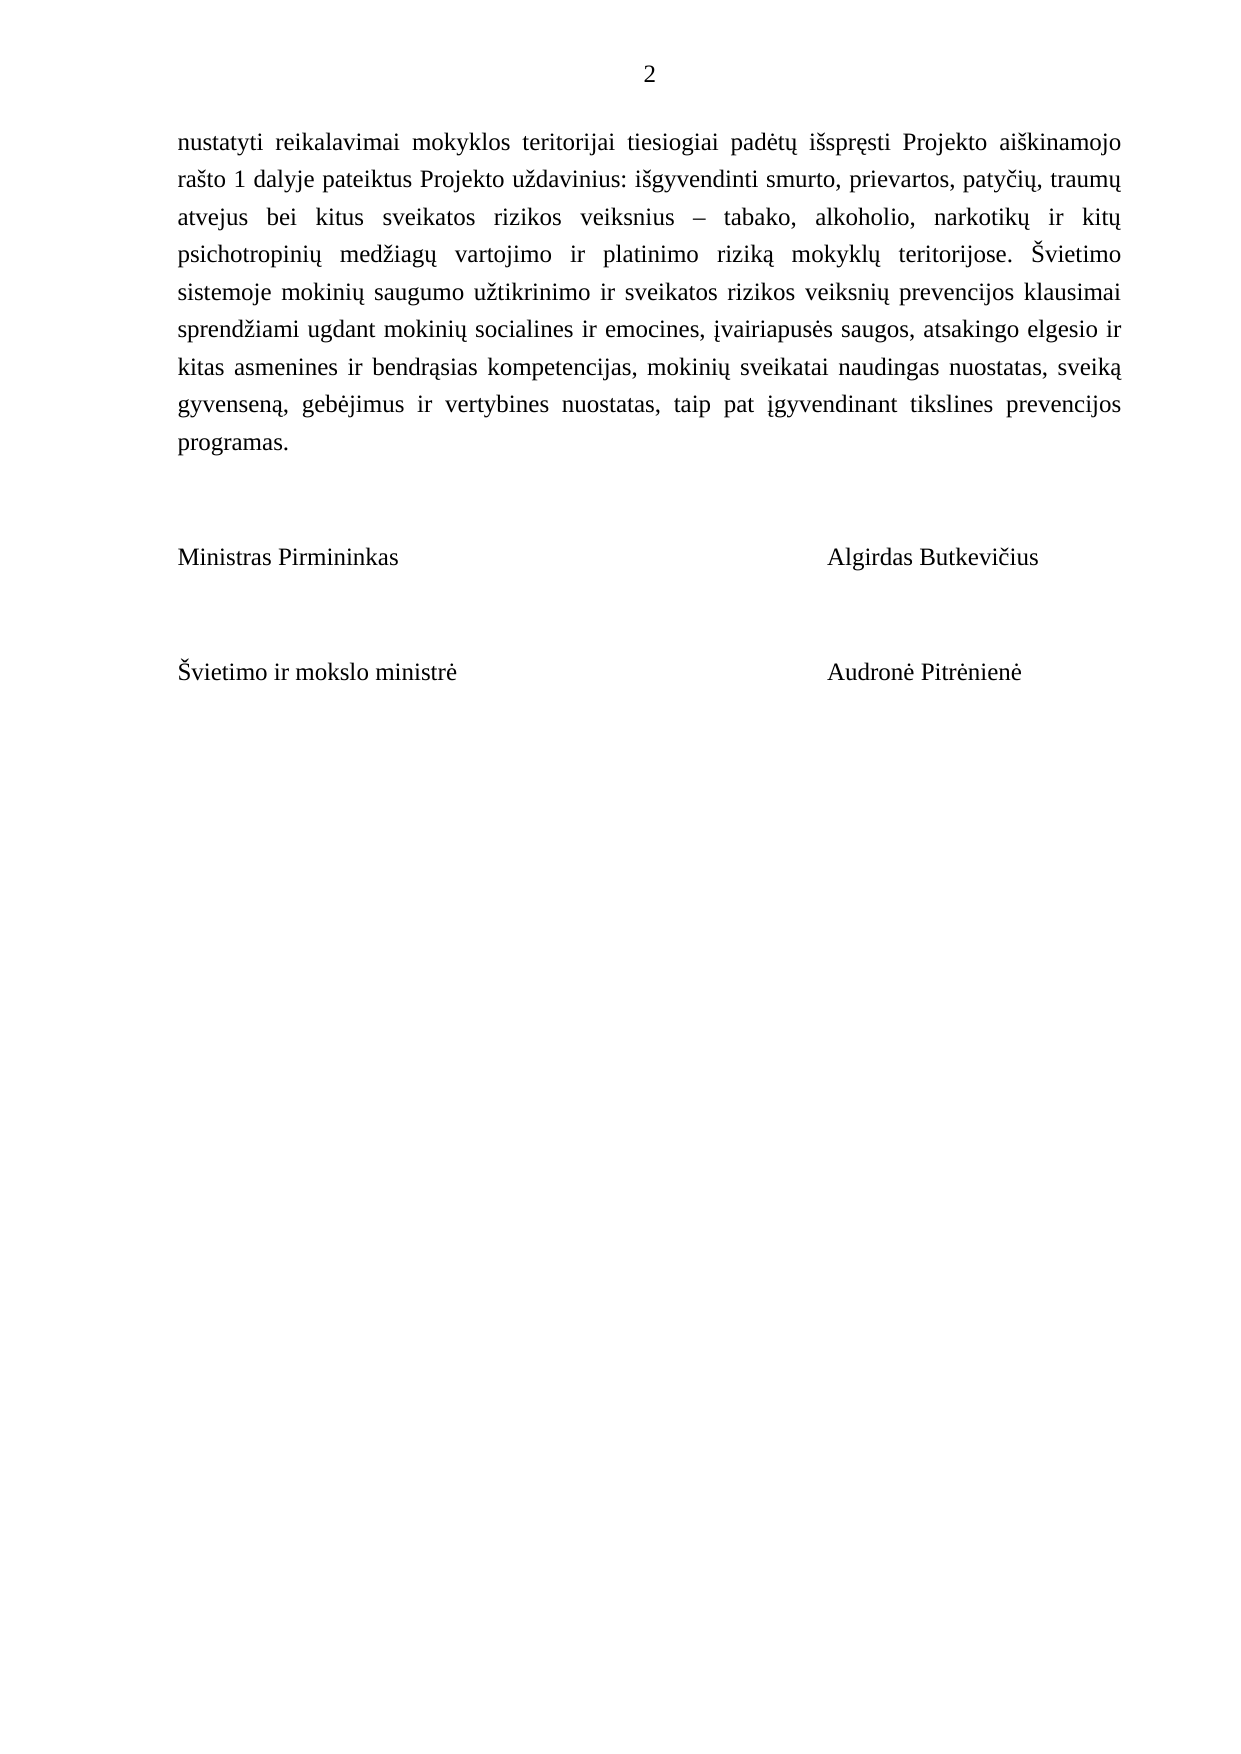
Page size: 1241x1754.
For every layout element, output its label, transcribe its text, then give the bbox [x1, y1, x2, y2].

text Švietimo ir mokslo ministrė Audronė Pitrėnienė [177, 657, 1122, 686]
text Ministras Pirmininkas Algirdas Butkevičius [177, 542, 1122, 571]
text nustatyti reikalavimai mokyklos teritorijai tiesiogiai padėtų išspręsti Projekto aiškinamojo rašto 1 dalyje pateiktus Projekto uždavinius: išgyvendinti smurto, prievartos, patyčių, traumų atvejus bei kitus sveikatos rizikos veiksnius – tabako, alkoholio, narkotikų ir kitų psichotropinių medžiagų vartojimo ir platinimo riziką mokyklų teritorijose. Švietimo sistemoje mokinių saugumo užtikrinimo ir sveikatos rizikos veiksnių prevencijos klausimai sprendžiami ugdant mokinių socialines ir emocines, įvairiapusės saugos, atsakingo elgesio ir kitas asmenines ir bendrąsias kompetencijas, mokinių sveikatai naudingas nuostatas, sveiką gyvenseną, gebėjimus ir vertybines nuostatas, taip pat įgyvendinant tikslines prevencijos programas. [177, 118, 1122, 456]
